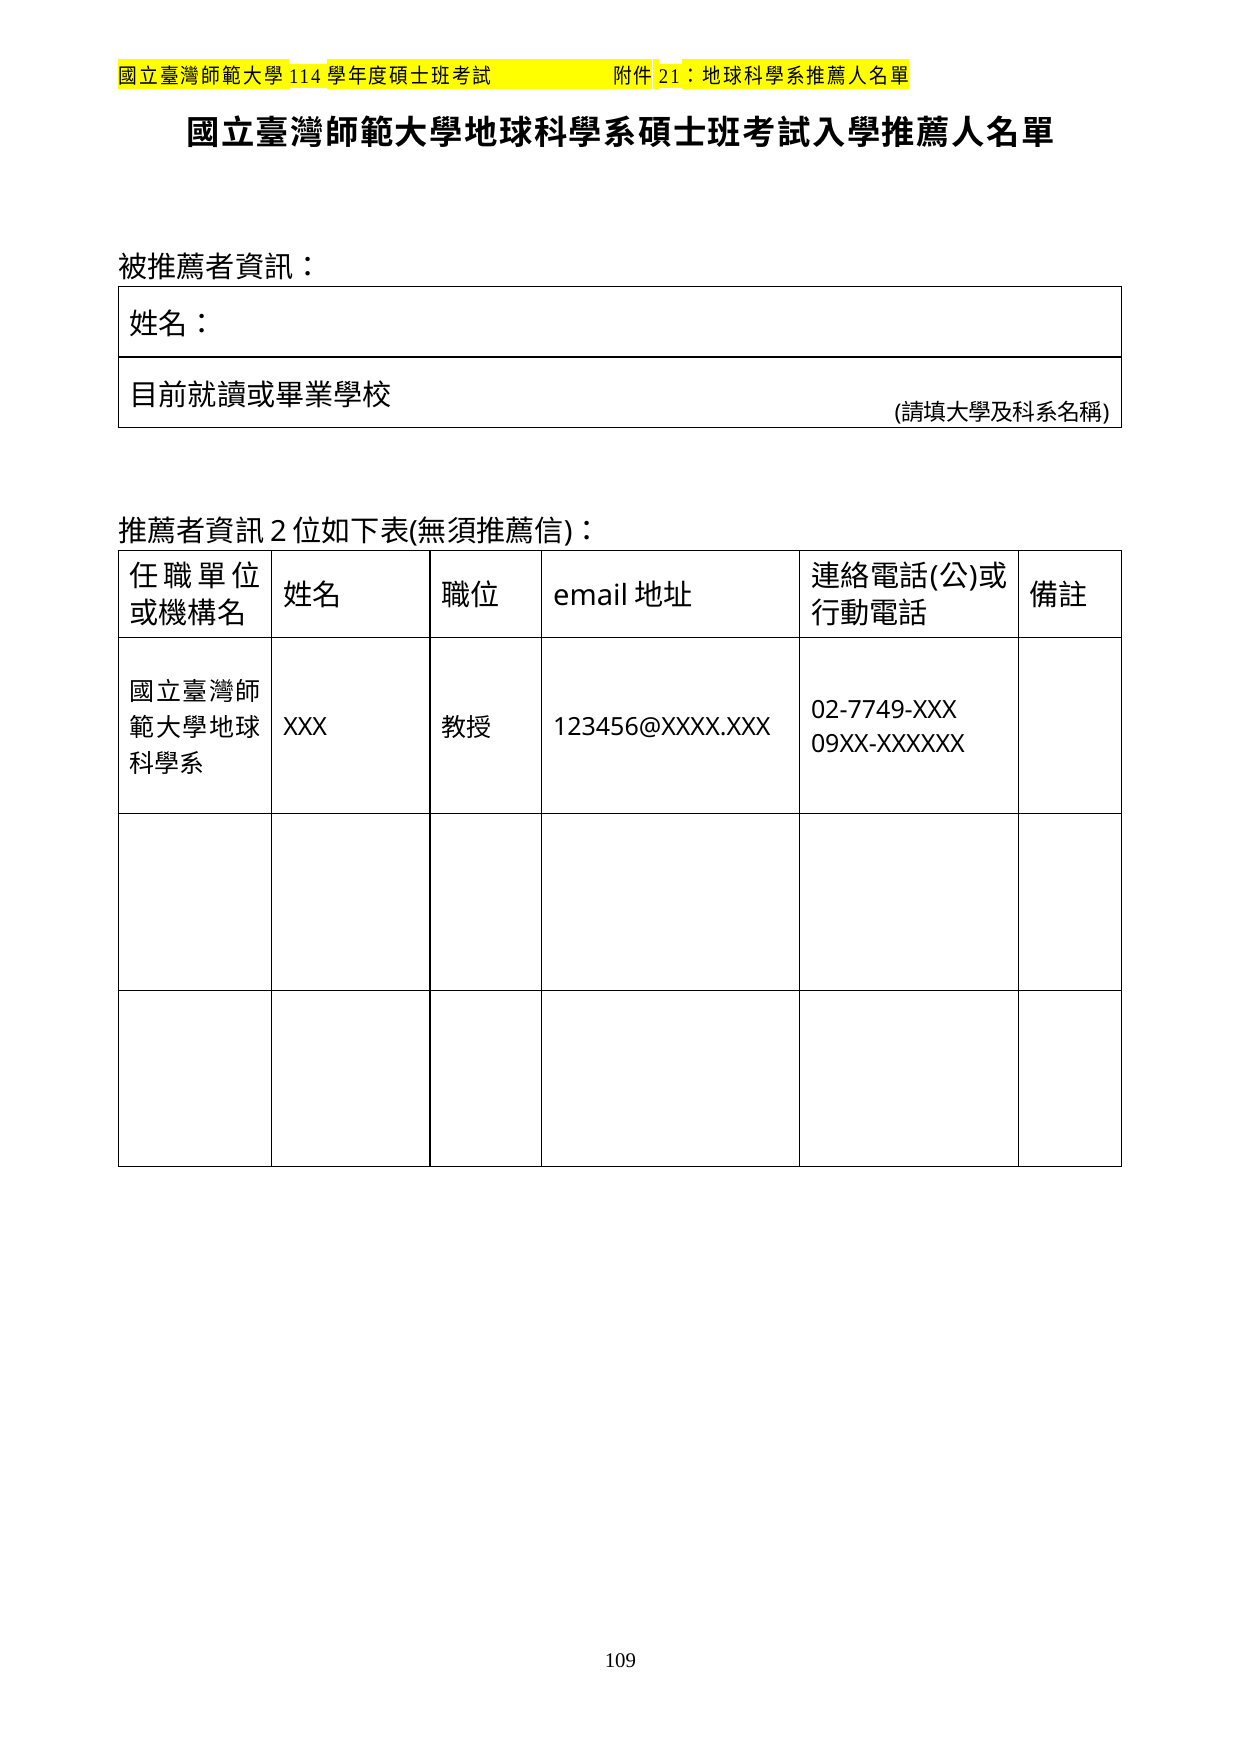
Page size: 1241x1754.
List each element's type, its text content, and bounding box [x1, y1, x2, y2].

table_cell [119, 814, 271, 989]
table_header [897, 287, 1121, 356]
table_header 備註 [1019, 551, 1121, 637]
table_cell [431, 814, 541, 989]
table_header 職位 [431, 551, 541, 637]
table_cell 02-7749-XXX 09XX-XXXXXX [800, 638, 1018, 813]
table_cell 123456@XXXX.XXX [542, 638, 799, 813]
text 被推薦者資訊： [118, 243, 1122, 286]
table_cell [542, 814, 799, 989]
text 推薦者資訊2位如下表(無須推薦信)： [118, 508, 1122, 550]
table_cell [800, 814, 1018, 989]
table_cell [272, 814, 429, 989]
table_cell 國立臺灣師範大學地球科學系 [119, 638, 271, 813]
table_header 姓名： [119, 287, 413, 356]
table_header 任職單位或機構名 [119, 551, 271, 637]
table_cell (請填大學及科系名稱) [413, 358, 1121, 427]
table_cell [1019, 638, 1121, 813]
table_header 連絡電話(公)或行動電話 [800, 551, 1018, 637]
table_header [413, 287, 659, 356]
table_cell [542, 991, 799, 1166]
table_header email地址 [542, 551, 799, 637]
table_cell XXX [272, 638, 429, 813]
table_header [659, 287, 897, 356]
text 國立臺灣師範大學地球科學系碩士班考試入學推薦人名單 [118, 118, 1122, 151]
table_cell [800, 991, 1018, 1166]
table_cell [119, 991, 271, 1166]
table_cell 目前就讀或畢業學校 [119, 358, 413, 427]
table_cell [1019, 814, 1121, 989]
table_cell [431, 991, 541, 1166]
table_cell [272, 991, 429, 1166]
table_header 姓名 [272, 551, 429, 637]
table_cell 教授 [431, 638, 541, 813]
table_cell [1019, 991, 1121, 1166]
